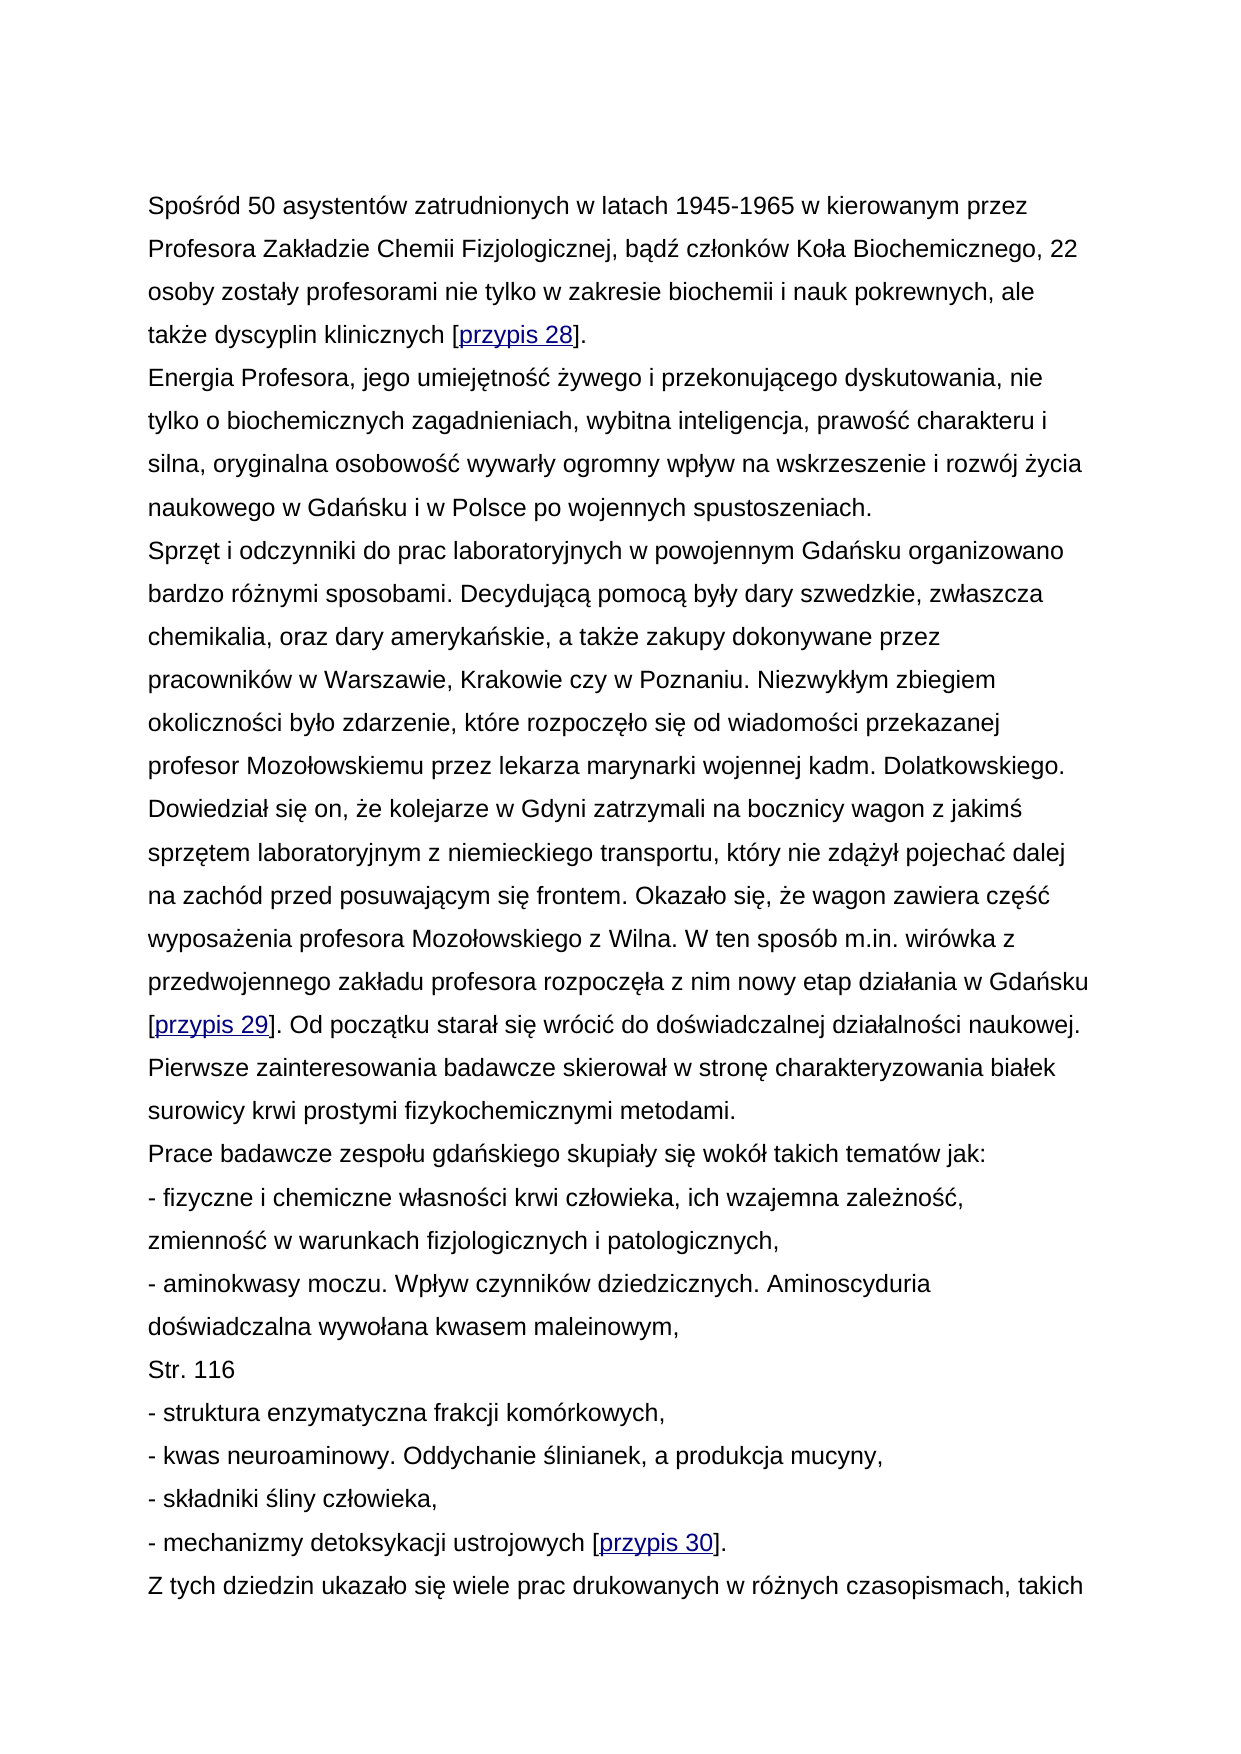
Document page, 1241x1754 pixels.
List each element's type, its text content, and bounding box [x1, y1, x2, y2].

text Energia Profesora, jego umiejętność żywego i przekonującego dyskutowania, nie tylko o biochemicznych zagadnieniach, wybitna inteligencja, prawość charakteru i silna, oryginalna osobowość wywarły ogromny wpływ na wskrzeszenie i rozwój życia naukowego w Gdańsku i w Polsce po wojennych spustoszeniach. [148, 363, 1093, 521]
text Sprzęt i odczynniki do prac laboratoryjnych w powojennym Gdańsku organizowano bardzo różnymi sposobami. Decydującą pomocą były dary szwedzkie, zwłaszcza chemikalia, oraz dary amerykańskie, a także zakupy dokonywane przez pracowników w Warszawie, Krakowie czy w Poznaniu. Niezwykłym zbiegiem okoliczności było zdarzenie, które rozpoczęło się od wiadomości przekazanej profesor Mozołowskiemu przez lekarza marynarki wojennej kadm. Dolatkowskiego. Dowiedział się on, że kolejarze w Gdyni zatrzymali na bocznicy wagon z jakimś sprzętem laboratoryjnym z niemieckiego transportu, który nie zdążył pojechać dalej na zachód przed posuwającym się frontem. Okazało się, że wagon zawiera część wyposażenia profesora Mozołowskiego z Wilna. W ten sposób m.in. wirówka z przedwojennego zakładu profesora rozpoczęła z nim nowy etap działania w Gdańsku [przypis 29]. Od początku starał się wrócić do doświadczalnej działalności naukowej. Pierwsze zainteresowania badawcze skierował w stronę charakteryzowania białek surowicy krwi prostymi fizykochemicznymi metodami. [148, 536, 1093, 1125]
text - mechanizmy detoksykacji ustrojowych [przypis 30]. [148, 1528, 1093, 1556]
text - struktura enzymatyczna frakcji komórkowych, [148, 1398, 1093, 1427]
text - aminokwasy moczu. Wpływ czynników dziedzicznych. Aminoscyduria [148, 1269, 1093, 1298]
text Z tych dziedzin ukazało się wiele prac drukowanych w różnych czasopismach, takich [148, 1571, 1093, 1599]
text zmienność w warunkach fizjologicznych i patologicznych, [148, 1226, 1093, 1254]
text Str. 116 [148, 1355, 1093, 1384]
text Prace badawcze zespołu gdańskiego skupiały się wokół takich tematów jak: [148, 1139, 1093, 1168]
text - składniki śliny człowieka, [148, 1484, 1093, 1513]
text - fizyczne i chemiczne własności krwi człowieka, ich wzajemna zależność, [148, 1183, 1093, 1211]
text - kwas neuroaminowy. Oddychanie ślinianek, a produkcja mucyny, [148, 1441, 1093, 1470]
text doświadczalna wywołana kwasem maleinowym, [148, 1312, 1093, 1341]
text Spośród 50 asystentów zatrudnionych w latach 1945-1965 w kierowanym przez Profesora Zakładzie Chemii Fizjologicznej, bądź członków Koła Biochemicznego, 22 osoby zostały profesorami nie tylko w zakresie biochemii i nauk pokrewnych, ale także dyscyplin klinicznych [przypis 28]. [148, 191, 1093, 349]
